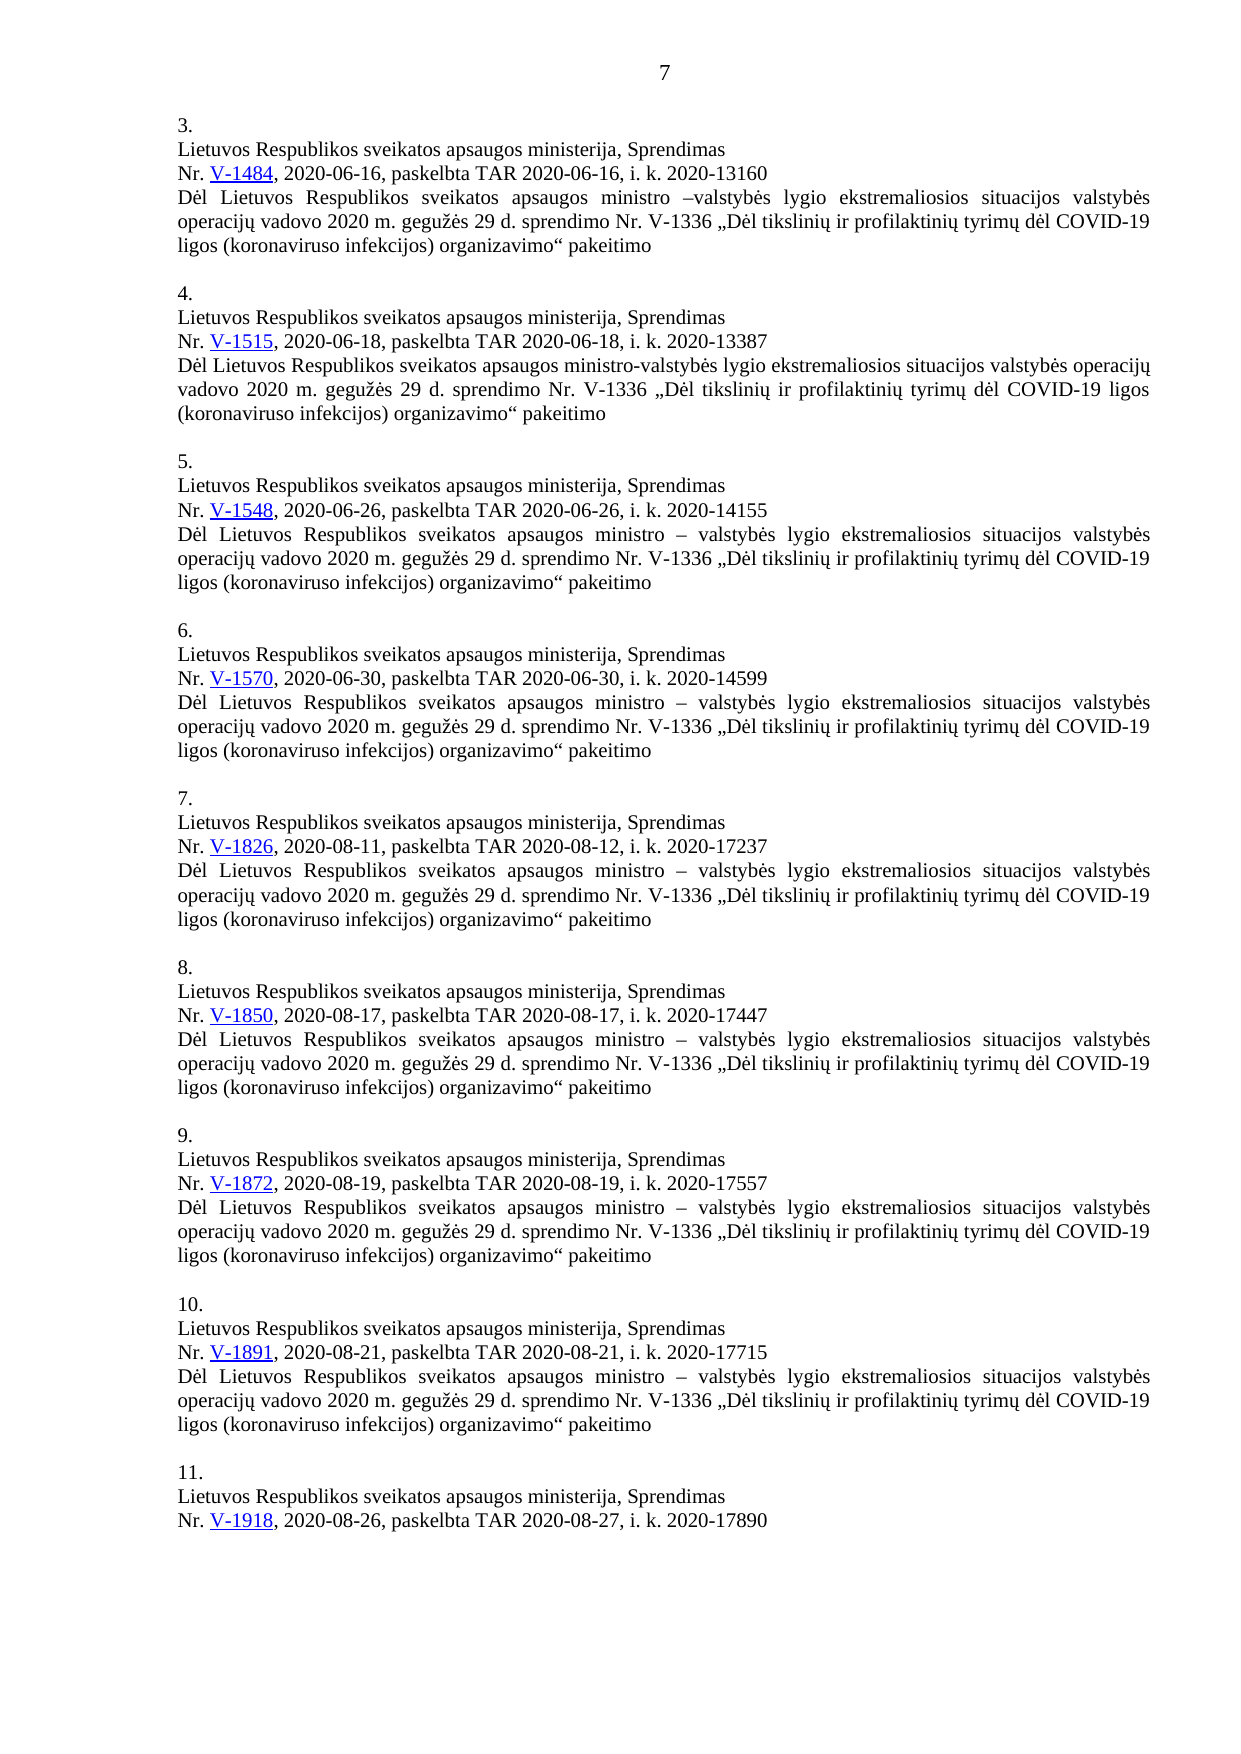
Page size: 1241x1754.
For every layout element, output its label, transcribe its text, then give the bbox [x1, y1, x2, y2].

text Nr. V-1826, 2020-08-11, paskelbta TAR 2020-08-12, i. k. 2020-17237 [177, 834, 1152, 858]
text Dėl Lietuvos Respublikos sveikatos apsaugos ministro –valstybės lygio ekstremaliosios situacijos valstybės operacijų vadovo 2020 m. gegužės 29 d. sprendimo Nr. V-1336 „Dėl tikslinių ir profilaktinių tyrimų dėl COVID-19 ligos (koronaviruso infekcijos) organizavimo“ pakeitimo [177, 185, 1152, 257]
text Lietuvos Respublikos sveikatos apsaugos ministerija, Sprendimas [177, 1147, 1152, 1171]
text Nr. V-1515, 2020-06-18, paskelbta TAR 2020-06-18, i. k. 2020-13387 [177, 329, 1152, 353]
text 4. [177, 281, 1152, 305]
text Lietuvos Respublikos sveikatos apsaugos ministerija, Sprendimas [177, 642, 1152, 666]
text Dėl Lietuvos Respublikos sveikatos apsaugos ministro-valstybės lygio ekstremaliosios situacijos valstybės operacijų vadovo 2020 m. gegužės 29 d. sprendimo Nr. V-1336 „Dėl tikslinių ir profilaktinių tyrimų dėl COVID-19 ligos (koronaviruso infekcijos) organizavimo“ pakeitimo [177, 353, 1152, 425]
text Dėl Lietuvos Respublikos sveikatos apsaugos ministro – valstybės lygio ekstremaliosios situacijos valstybės operacijų vadovo 2020 m. gegužės 29 d. sprendimo Nr. V-1336 „Dėl tikslinių ir profilaktinių tyrimų dėl COVID-19 ligos (koronaviruso infekcijos) organizavimo“ pakeitimo [177, 858, 1152, 931]
text 5. [177, 449, 1152, 473]
text Lietuvos Respublikos sveikatos apsaugos ministerija, Sprendimas [177, 473, 1152, 497]
text Nr. V-1850, 2020-08-17, paskelbta TAR 2020-08-17, i. k. 2020-17447 [177, 1003, 1152, 1027]
text Dėl Lietuvos Respublikos sveikatos apsaugos ministro – valstybės lygio ekstremaliosios situacijos valstybės operacijų vadovo 2020 m. gegužės 29 d. sprendimo Nr. V-1336 „Dėl tikslinių ir profilaktinių tyrimų dėl COVID-19 ligos (koronaviruso infekcijos) organizavimo“ pakeitimo [177, 522, 1152, 594]
text Nr. V-1872, 2020-08-19, paskelbta TAR 2020-08-19, i. k. 2020-17557 [177, 1171, 1152, 1195]
text 10. [177, 1292, 1152, 1316]
text 8. [177, 955, 1152, 979]
text 9. [177, 1123, 1152, 1147]
text 6. [177, 618, 1152, 642]
text Nr. V-1918, 2020-08-26, paskelbta TAR 2020-08-27, i. k. 2020-17890 [177, 1508, 1152, 1532]
text 3. [177, 112, 1152, 137]
text Lietuvos Respublikos sveikatos apsaugos ministerija, Sprendimas [177, 810, 1152, 834]
text Lietuvos Respublikos sveikatos apsaugos ministerija, Sprendimas [177, 1484, 1152, 1508]
text Nr. V-1891, 2020-08-21, paskelbta TAR 2020-08-21, i. k. 2020-17715 [177, 1340, 1152, 1364]
text 7. [177, 786, 1152, 810]
text Lietuvos Respublikos sveikatos apsaugos ministerija, Sprendimas [177, 305, 1152, 329]
text 11. [177, 1460, 1152, 1484]
text Dėl Lietuvos Respublikos sveikatos apsaugos ministro – valstybės lygio ekstremaliosios situacijos valstybės operacijų vadovo 2020 m. gegužės 29 d. sprendimo Nr. V-1336 „Dėl tikslinių ir profilaktinių tyrimų dėl COVID-19 ligos (koronaviruso infekcijos) organizavimo“ pakeitimo [177, 1027, 1152, 1099]
text Dėl Lietuvos Respublikos sveikatos apsaugos ministro – valstybės lygio ekstremaliosios situacijos valstybės operacijų vadovo 2020 m. gegužės 29 d. sprendimo Nr. V-1336 „Dėl tikslinių ir profilaktinių tyrimų dėl COVID-19 ligos (koronaviruso infekcijos) organizavimo“ pakeitimo [177, 1364, 1152, 1436]
text Dėl Lietuvos Respublikos sveikatos apsaugos ministro – valstybės lygio ekstremaliosios situacijos valstybės operacijų vadovo 2020 m. gegužės 29 d. sprendimo Nr. V-1336 „Dėl tikslinių ir profilaktinių tyrimų dėl COVID-19 ligos (koronaviruso infekcijos) organizavimo“ pakeitimo [177, 1195, 1152, 1267]
text Lietuvos Respublikos sveikatos apsaugos ministerija, Sprendimas [177, 137, 1152, 161]
text Nr. V-1484, 2020-06-16, paskelbta TAR 2020-06-16, i. k. 2020-13160 [177, 161, 1152, 185]
text Nr. V-1548, 2020-06-26, paskelbta TAR 2020-06-26, i. k. 2020-14155 [177, 497, 1152, 522]
text Dėl Lietuvos Respublikos sveikatos apsaugos ministro – valstybės lygio ekstremaliosios situacijos valstybės operacijų vadovo 2020 m. gegužės 29 d. sprendimo Nr. V-1336 „Dėl tikslinių ir profilaktinių tyrimų dėl COVID-19 ligos (koronaviruso infekcijos) organizavimo“ pakeitimo [177, 690, 1152, 762]
text Lietuvos Respublikos sveikatos apsaugos ministerija, Sprendimas [177, 1316, 1152, 1340]
text Lietuvos Respublikos sveikatos apsaugos ministerija, Sprendimas [177, 979, 1152, 1003]
text Nr. V-1570, 2020-06-30, paskelbta TAR 2020-06-30, i. k. 2020-14599 [177, 666, 1152, 690]
